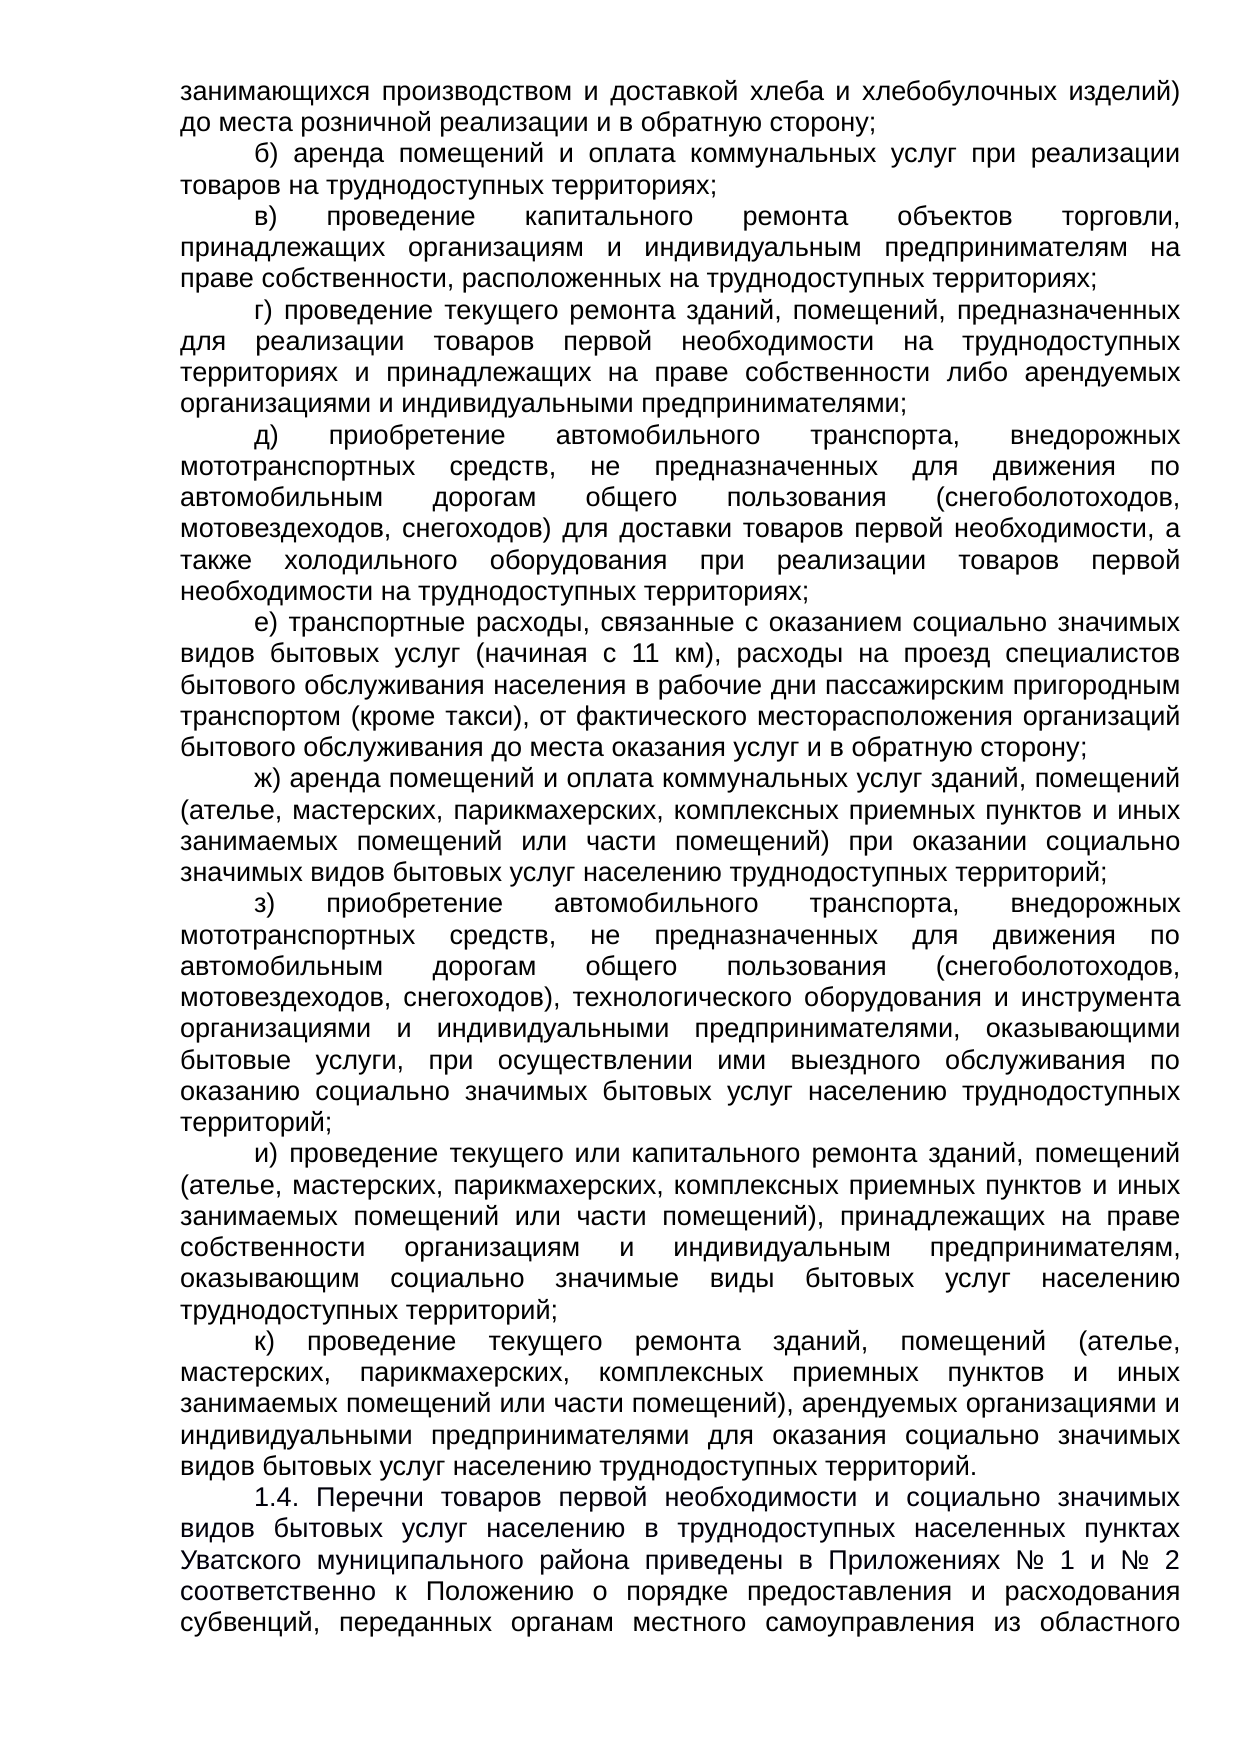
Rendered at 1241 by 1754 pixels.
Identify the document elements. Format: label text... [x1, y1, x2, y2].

text ж) аренда помещений и оплата коммунальных услуг зданий, помещений (ателье, мастерских, парикмахерских, комплексных приемных пунктов и иных занимаемых помещений или части помещений) при оказании социально значимых видов бытовых услуг населению труднодоступных территорий; [180, 762, 1181, 887]
text з) приобретение автомобильного транспорта, внедорожных мототранспортных средств, не предназначенных для движения по автомобильным дорогам общего пользования (снегоболотоходов, мотовездеходов, снегоходов), технологического оборудования и инструмента организациями и индивидуальными предпринимателями, оказывающими бытовые услуги, при осуществлении ими выездного обслуживания по оказанию социально значимых бытовых услуг населению труднодоступных территорий; [180, 887, 1181, 1137]
text г) проведение текущего ремонта зданий, помещений, предназначенных для реализации товаров первой необходимости на труднодоступных территориях и принадлежащих на праве собственности либо арендуемых организациями и индивидуальными предпринимателями; [180, 294, 1181, 419]
text б) аренда помещений и оплата коммунальных услуг при реализации товаров на труднодоступных территориях; [180, 137, 1181, 200]
text д) приобретение автомобильного транспорта, внедорожных мототранспортных средств, не предназначенных для движения по автомобильным дорогам общего пользования (снегоболотоходов, мотовездеходов, снегоходов) для доставки товаров первой необходимости, а также холодильного оборудования при реализации товаров первой необходимости на труднодоступных территориях; [180, 419, 1181, 606]
text к) проведение текущего ремонта зданий, помещений (ателье, мастерских, парикмахерских, комплексных приемных пунктов и иных занимаемых помещений или части помещений), арендуемых организациями и индивидуальными предпринимателями для оказания социально значимых видов бытовых услуг населению труднодоступных территорий. [180, 1325, 1181, 1481]
text 1.4. Перечни товаров первой необходимости и социально значимых видов бытовых услуг населению в труднодоступных населенных пунктах Уватского муниципального района приведены в Приложениях № 1 и № 2 соответственно к Положению о порядке предоставления и расходования субвенций, переданных органам местного самоуправления из областного [180, 1481, 1181, 1637]
text и) проведение текущего или капитального ремонта зданий, помещений (ателье, мастерских, парикмахерских, комплексных приемных пунктов и иных занимаемых помещений или части помещений), принадлежащих на праве собственности организациям и индивидуальным предпринимателям, оказывающим социально значимые виды бытовых услуг населению труднодоступных территорий; [180, 1137, 1181, 1325]
text е) транспортные расходы, связанные с оказанием социально значимых видов бытовых услуг (начиная с 11 км), расходы на проезд специалистов бытового обслуживания населения в рабочие дни пассажирским пригородным транспортом (кроме такси), от фактического месторасположения организаций бытового обслуживания до места оказания услуг и в обратную сторону; [180, 606, 1181, 762]
text занимающихся производством и доставкой хлеба и хлебобулочных изделий) до места розничной реализации и в обратную сторону; [180, 75, 1181, 137]
text в) проведение капитального ремонта объектов торговли, принадлежащих организациям и индивидуальным предпринимателям на праве собственности, расположенных на труднодоступных территориях; [180, 200, 1181, 294]
